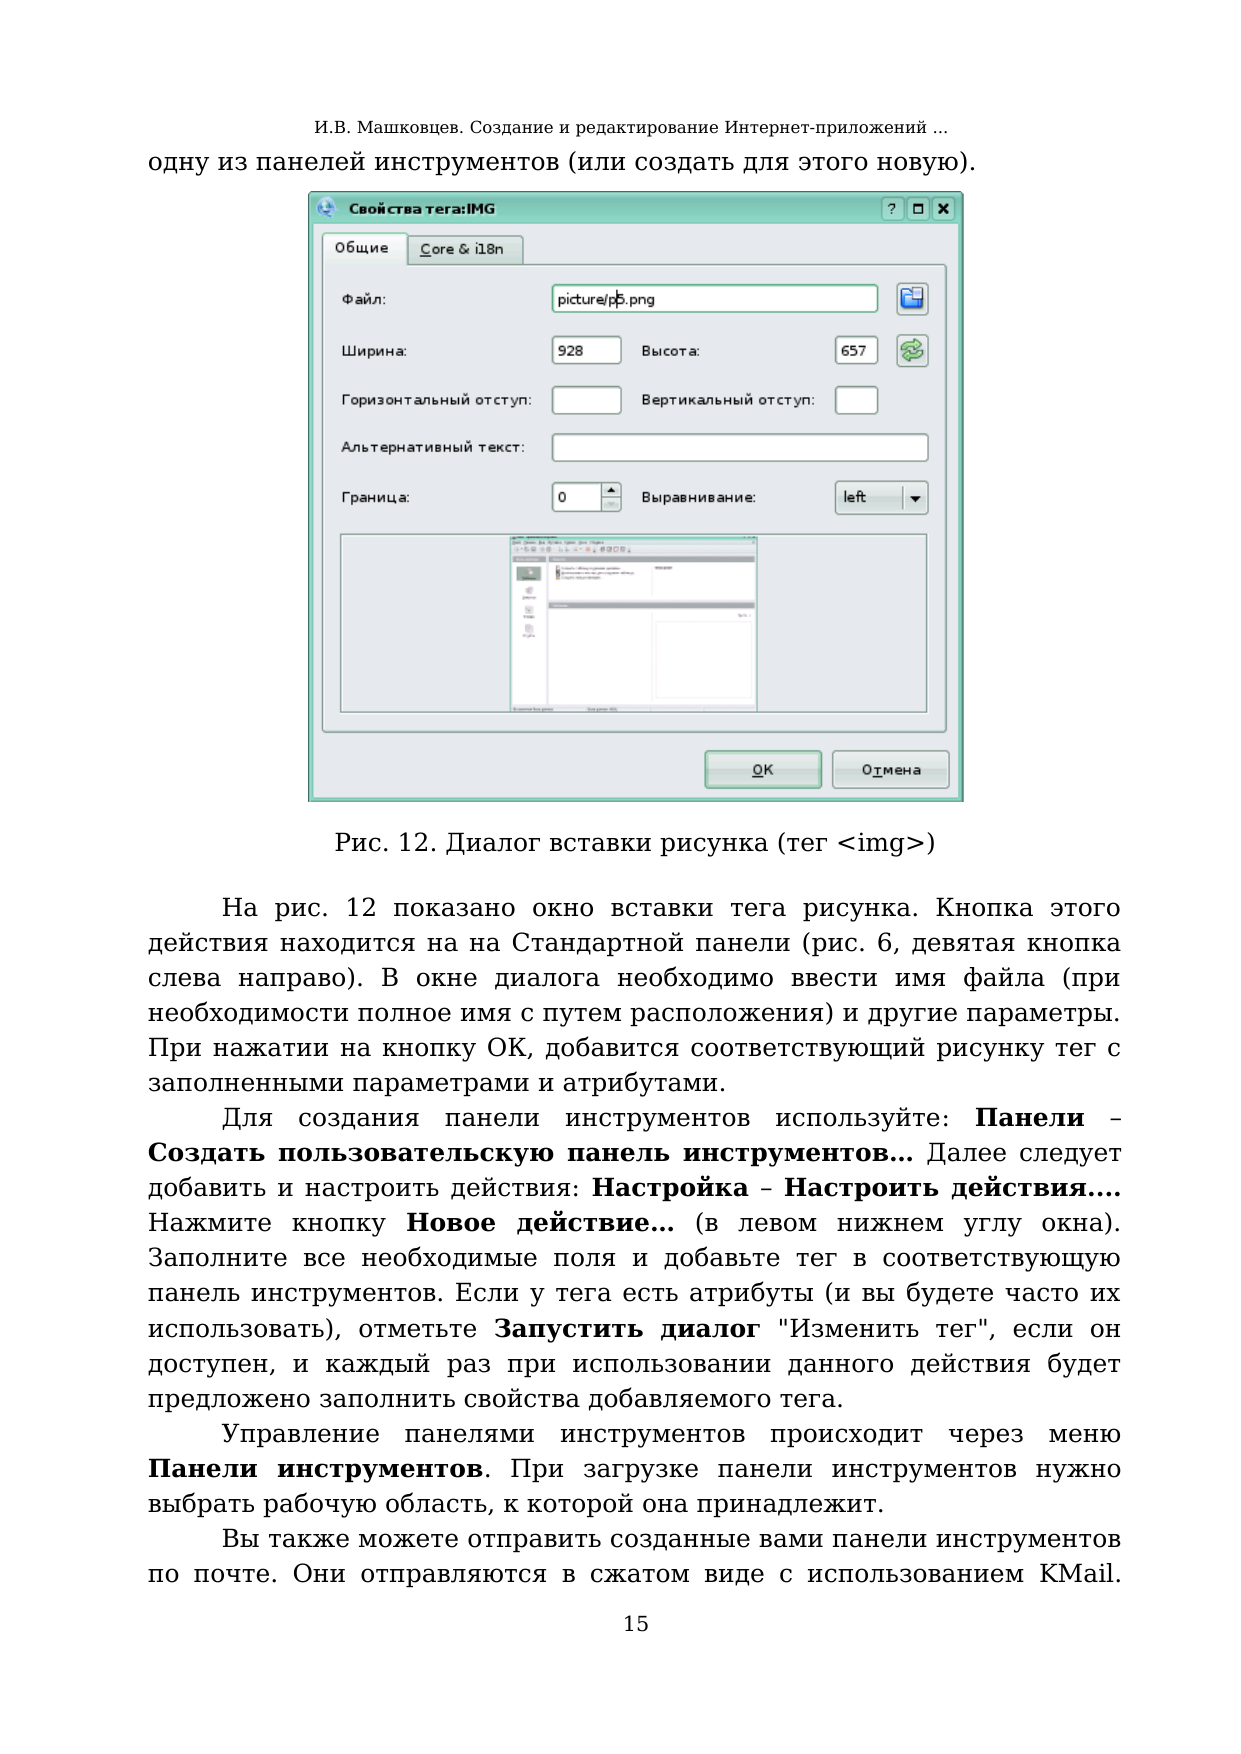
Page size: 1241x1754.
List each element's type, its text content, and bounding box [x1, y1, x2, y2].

text одну из панелей инструментов (или создать для этого новую). [148, 148, 1122, 177]
text Рис. 12. Диалог вставки рисунка (тег <img>) [148, 828, 1122, 858]
picture [308, 191, 964, 802]
text Вы также можете отправить созданные вами панели инструментов по почте. Они отправляются в сжатом виде с использованием KMail. [148, 1524, 1122, 1588]
text Управление панелями инструментов происходит через меню Панели инструментов. При загрузке панели инструментов нужно выбрать рабочую область, к которой она принадлежит. [148, 1419, 1122, 1518]
text На рис. 12 показано окно вставки тега рисунка. Кнопка этого действия находится на на Стандартной панели (рис. 6, девятая кнопка слева направо). В окне диалога необходимо ввести имя файла (при необходимости полное имя с путем расположения) и другие параметры. При нажатии на кнопку ОК, добавится соответствующий рисунку тег с заполненными параметрами и атрибутами. [148, 893, 1122, 1097]
text Для создания панели инструментов используйте: Панели – Создать пользовательскую панель инструментов… Далее следует добавить и настроить действия: Настройка – Настроить действия.... Нажмите кнопку Новое действие… (в левом нижнем углу окна). Заполните все необходимые поля и добавьте тег в соответствующую панель инструментов. Если у тега есть атрибуты (и вы будете часто их использовать), отметьте Запустить диалог "Изменить тег", если он доступен, и каждый раз при использовании данного действия будет предложено заполнить свойства добавляемого тега. [148, 1103, 1122, 1413]
